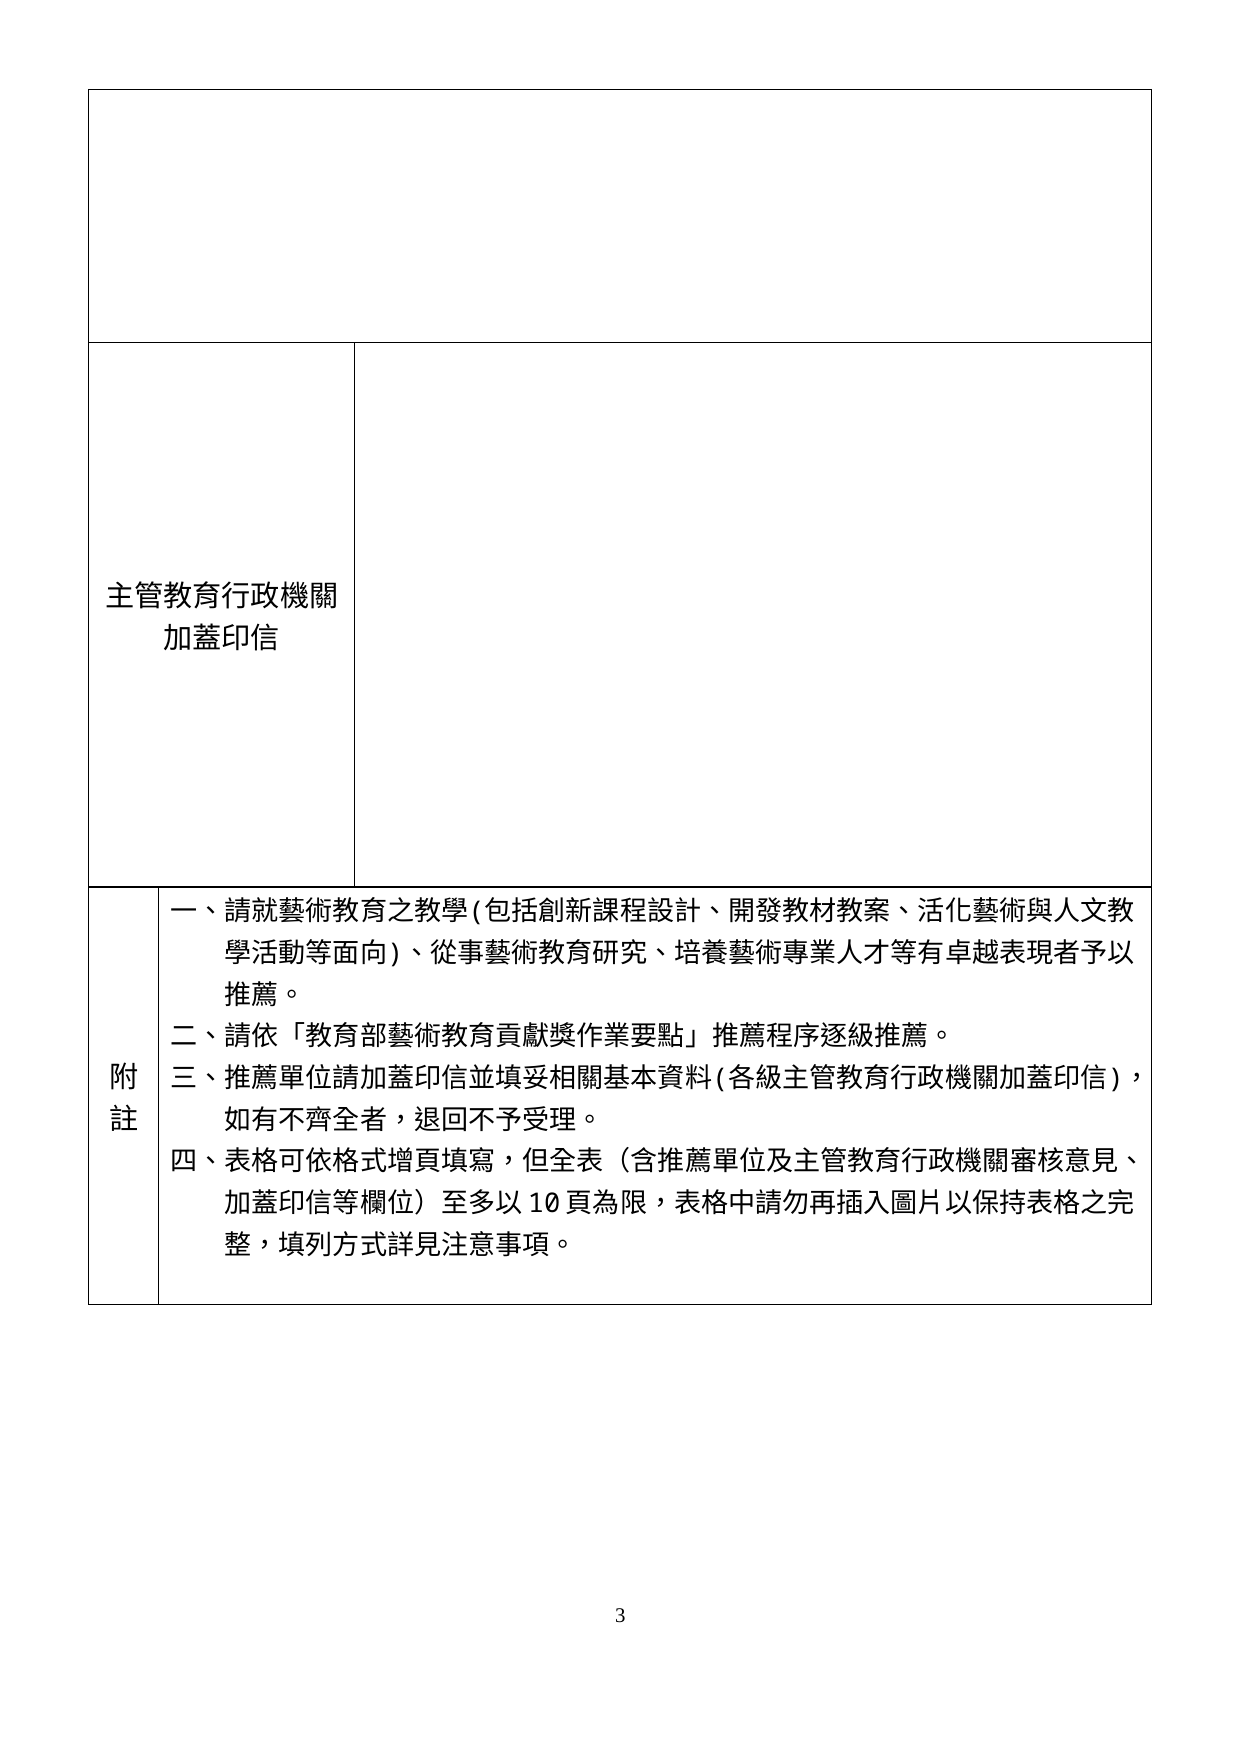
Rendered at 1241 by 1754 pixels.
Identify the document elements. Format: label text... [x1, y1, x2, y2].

table_cell 主管教育行政機關加蓋印信 [89, 343, 354, 886]
table_cell [89, 90, 1151, 342]
table_cell [355, 343, 1151, 886]
table_cell 一、請就藝術教育之教學(包括創新課程設計、開發教材教案、活化藝術與人文教學活動等面向)、從事藝術教育研究、培養藝術專業人才等有卓越表現者予以推薦。 二、請依「教育部藝術教育貢獻獎作業要點」推薦程序逐級推薦。 三、推薦單位請加蓋印信並填妥相關基本資料(各級主管教育行政機關加蓋印信)，如有不齊全者，退回不予受理。 四、表格可依格式增頁填寫，但全表（含推薦單位及主管教育行政機關審核意見、加蓋印信等欄位）至多以10頁為限，表格中請勿再插入圖片以保持表格之完整，填列方式詳見注意事項。 [159, 888, 1151, 1304]
table_cell 附註 [89, 888, 158, 1304]
